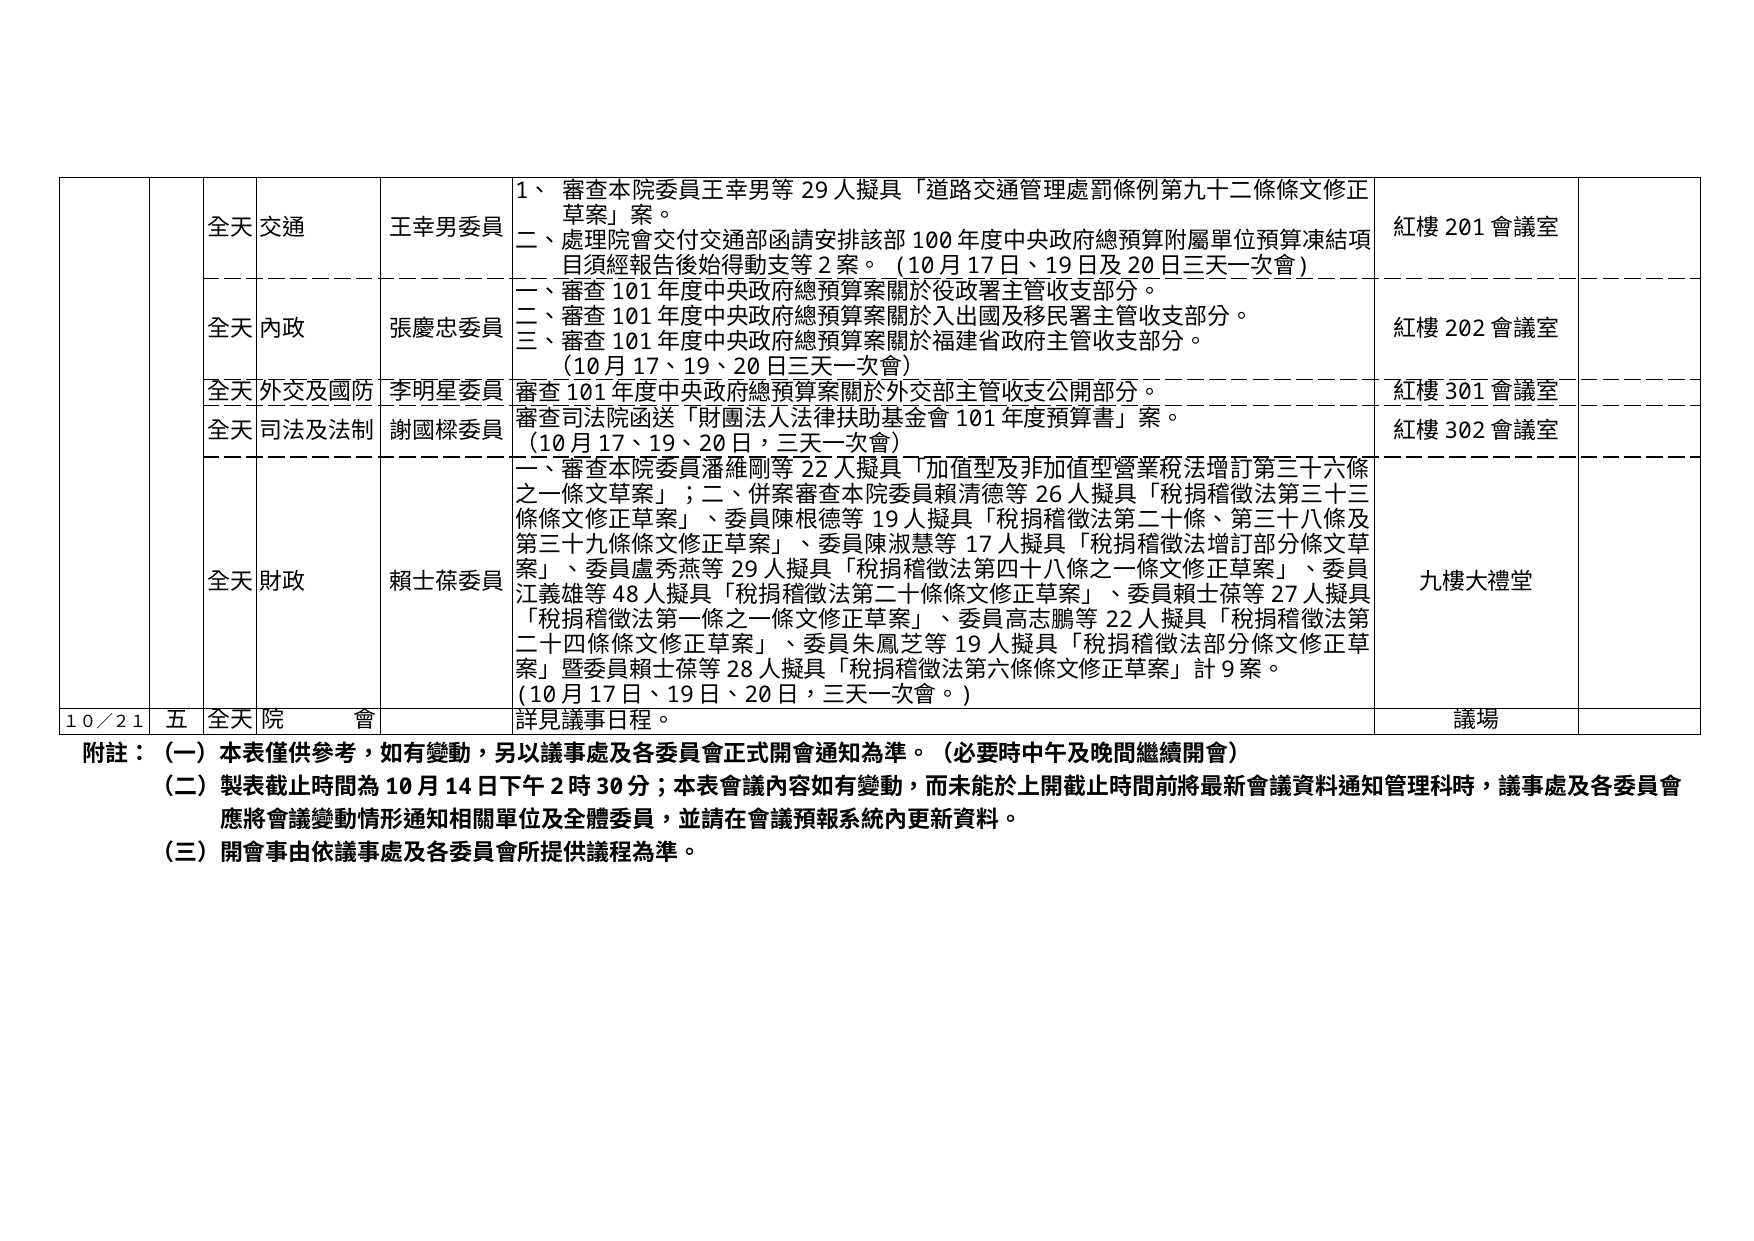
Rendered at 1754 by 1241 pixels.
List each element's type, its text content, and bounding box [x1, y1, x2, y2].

table_cell [1579, 178, 1700, 278]
table_cell 院 會 [257, 709, 380, 733]
table_cell 司法及法制 [257, 405, 380, 456]
table_cell 全天 [204, 405, 256, 456]
table_cell 紅樓201會議室 [1375, 178, 1578, 278]
table_cell 王幸男委員 [381, 178, 512, 278]
table_cell 五 [150, 709, 203, 733]
table_cell 詳見議事日程。 [513, 709, 1374, 733]
table_cell [1579, 456, 1700, 707]
table_cell 全天 [204, 278, 256, 379]
table_cell [150, 178, 203, 707]
text 附註：（一）本表僅供參考，如有變動，另以議事處及各委員會正式開會通知為準。（必要時中午及晚間繼續開會） [59, 735, 1695, 768]
table_cell 紅樓302會議室 [1375, 405, 1578, 456]
table_cell 全天 [204, 178, 256, 278]
table_cell [1579, 405, 1700, 456]
table_cell 全天 [204, 456, 256, 707]
table_cell 審查司法院函送「財團法人法律扶助基金會101年度預算書」案。 （10月17、19、20日，三天一次會） [513, 405, 1374, 456]
table_cell 紅樓202會議室 [1375, 278, 1578, 379]
table_cell 交通 [257, 178, 380, 278]
table_cell 審查101年度中央政府總預算案關於外交部主管收支公開部分。 [513, 379, 1374, 405]
table_cell 全天 [204, 379, 256, 405]
table_cell １０／２１ [60, 709, 149, 733]
table_cell 一、審查本院委員潘維剛等22人擬具「加值型及非加值型營業稅法增訂第三十六條之一條文草案」；二、併案審查本院委員賴清德等26人擬具「稅捐稽徵法第三十三條條文修正草案」、委員陳根德等19人擬具「稅捐稽徵法第二十條、第三十八條及第三十九條條文修正草案」、委員陳淑慧等17人擬具「稅捐稽徵法增訂部分條文草案」、委員盧秀燕等29人擬具「稅捐稽徵法第四十八條之一條文修正草案」、委員江義雄等48人擬具「稅捐稽徵法第二十條條文修正草案」、委員賴士葆等27人擬具「稅捐稽徵法第一條之一條文修正草案」、委員高志鵬等22人擬具「稅捐稽徵法第二十四條條文修正草案」、委員朱鳳芝等19人擬具「稅捐稽徵法部分條文修正草案」暨委員賴士葆等28人擬具「稅捐稽徵法第六條條文修正草案」計9案。 (10月17日、19日、20日，三天一次會。) [513, 456, 1374, 707]
table_cell [381, 709, 512, 733]
table_cell 財政 [257, 456, 380, 707]
table_cell [1579, 709, 1700, 733]
table_cell 紅樓301會議室 [1375, 379, 1578, 405]
table_cell 內政 [257, 278, 380, 379]
table_cell 九樓大禮堂 [1375, 456, 1578, 707]
table_cell 賴士葆委員 [381, 456, 512, 707]
table_cell 全天 [204, 709, 256, 733]
table_cell 審查本院委員王幸男等29人擬具「道路交通管理處罰條例第九十二條條文修正草案」案。 二、處理院會交付交通部函請安排該部100年度中央政府總預算附屬單位預算凍結項目須經報告後始得動支等2案。 (10月17日、19日及20日三天一次會) [513, 178, 1374, 278]
table_cell 謝國樑委員 [381, 405, 512, 456]
table_cell 議場 [1375, 709, 1578, 733]
text （二）製表截止時間為10月14日下午2時30分；本表會議內容如有變動，而未能於上開截止時間前將最新會議資料通知管理科時，議事處及各委員會應將會議變動情形通知相關單位及全體委員，並請在會議預報系統內更新資料。 [151, 768, 1695, 834]
table_cell 張慶忠委員 [381, 278, 512, 379]
table_cell [1579, 278, 1700, 379]
table_cell 一、審查101年度中央政府總預算案關於役政署主管收支部分。 二、審查101年度中央政府總預算案關於入出國及移民署主管收支部分。 三、審查101年度中央政府總預算案關於福建省政府主管收支部分。 （10月17、19、20日三天一次會） [513, 278, 1374, 379]
text （三）開會事由依議事處及各委員會所提供議程為準。 [151, 834, 1695, 867]
table_cell [60, 178, 149, 707]
table_cell 李明星委員 [381, 379, 512, 405]
table_cell [1579, 379, 1700, 405]
table_cell 外交及國防 [257, 379, 380, 405]
